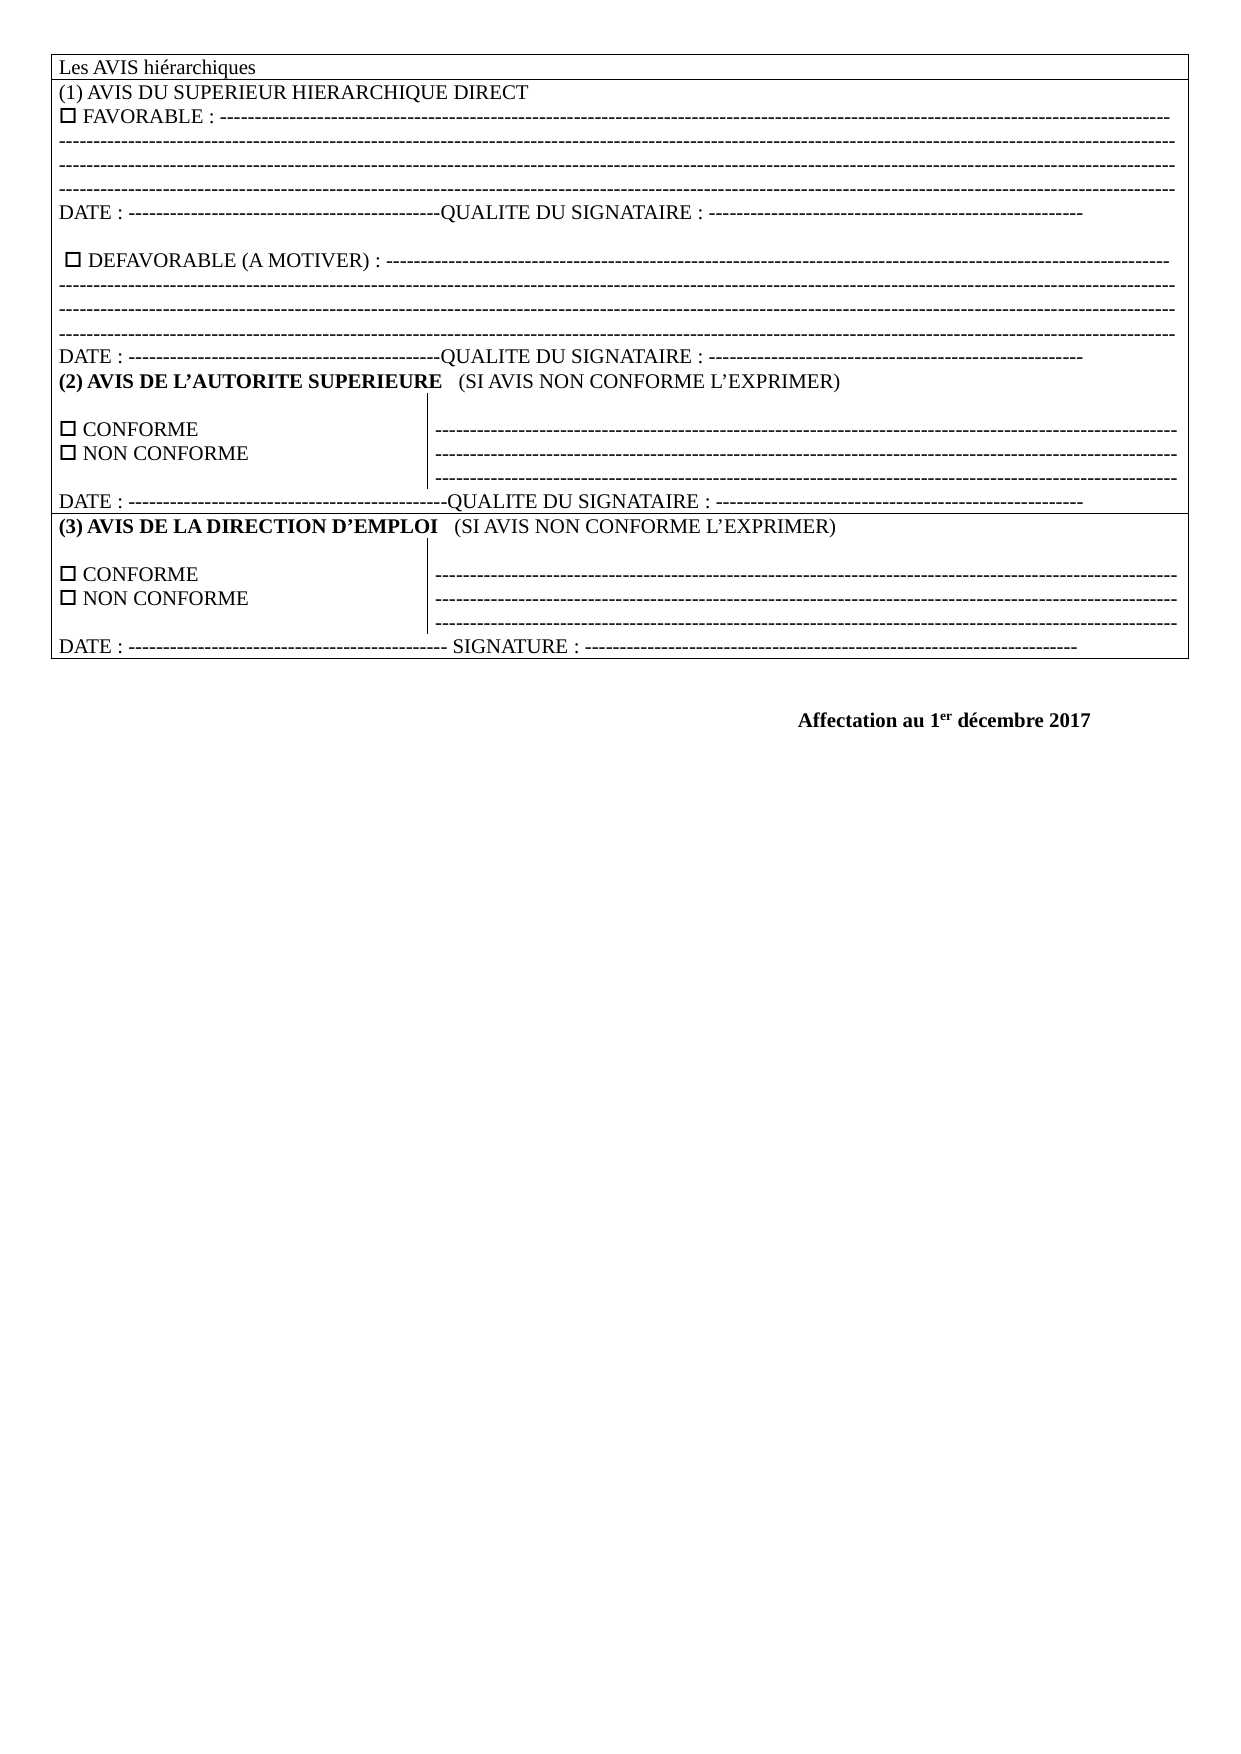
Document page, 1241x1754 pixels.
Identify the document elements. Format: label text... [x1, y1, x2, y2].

table_cell (1) AVIS DU SUPERIEUR HIERARCHIQUE DIRECT [52, 80, 1188, 104]
table_header Les AVIS hiérarchiques [52, 55, 1188, 79]
table_cell ----------------------------------------------------------------------------------------------------------- ----------------------------------------------------------------------------------------------------------- ----------------------------------------------------------------------------------------------------------- [428, 393, 1188, 489]
table_cell DATE : ----------------------------------------------QUALITE DU SIGNATAIRE : ----------------------------------------------------- [52, 489, 1188, 513]
table_cell  CONFORME  NON CONFORME [52, 393, 427, 489]
table_cell  FAVORABLE : ----------------------------------------------------------------------------------------------------------------------------------------- ----------------------------------------------------------------------------------------------------------------------------------------------------------------- ----------------------------------------------------------------------------------------------------------------------------------------------------------------- ----------------------------------------------------------------------------------------------------------------------------------------------------------------- DATE : ---------------------------------------------QUALITE DU SIGNATAIRE : ------------------------------------------------------  DEFAVORABLE (A MOTIVER) : ----------------------------------------------------------------------------------------------------------------- ----------------------------------------------------------------------------------------------------------------------------------------------------------------- ----------------------------------------------------------------------------------------------------------------------------------------------------------------- ----------------------------------------------------------------------------------------------------------------------------------------------------------------- DATE : ---------------------------------------------QUALITE DU SIGNATAIRE : ------------------------------------------------------ (2) AVIS DE L’AUTORITE SUPERIEURE (SI AVIS NON CONFORME L’EXPRIMER) [52, 104, 1188, 393]
table_cell  CONFORME  NON CONFORME [52, 538, 427, 634]
text Affectation au 1er décembre 2017 [59, 707, 1181, 756]
table_cell ----------------------------------------------------------------------------------------------------------- ----------------------------------------------------------------------------------------------------------- ----------------------------------------------------------------------------------------------------------- [428, 538, 1188, 634]
table_cell DATE : ---------------------------------------------- SIGNATURE : ----------------------------------------------------------------------- [52, 634, 1188, 658]
table_cell (3) AVIS DE LA DIRECTION D’EMPLOI (SI AVIS NON CONFORME L’EXPRIMER) [52, 514, 1188, 538]
